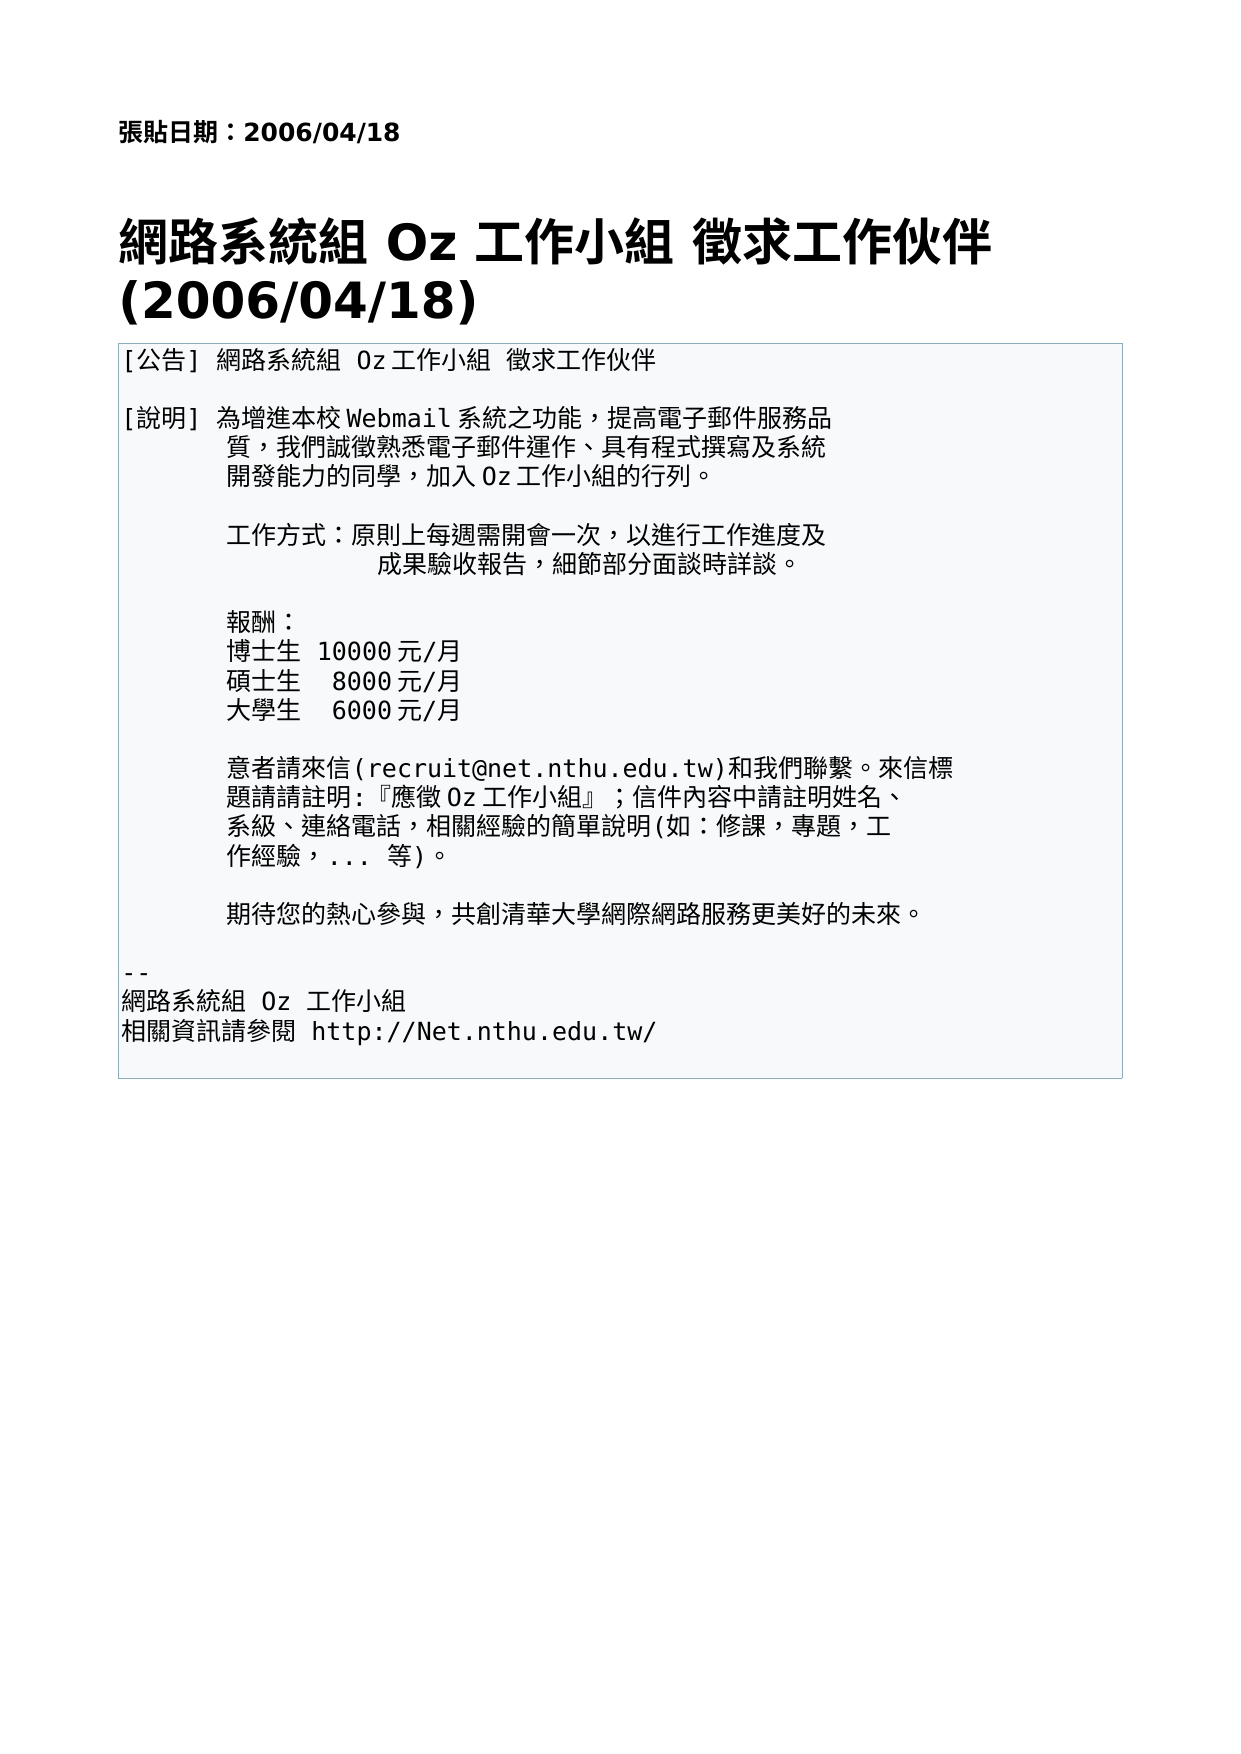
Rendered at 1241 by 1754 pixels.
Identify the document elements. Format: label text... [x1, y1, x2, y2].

text [公告] 網路系統組 Oz工作小組 徵求工作伙伴 [說明] 為增進本校Webmail系統之功能，提高電子郵件服務品 質，我們誠徵熟悉電子郵件運作、具有程式撰寫及系統 開發能力的同學，加入Oz工作小組的行列。 工作方式：原則上每週需開會一次，以進行工作進度及 成果驗收報告，細節部分面談時詳談。 報酬： 博士生 10000元/月 碩士生 8000元/月 大學生 6000元/月 意者請來信(recruit@net.nthu.edu.tw)和我們聯繫。來信標 題請請註明:『應徵Oz工作小組』；信件內容中請註明姓名、 系級、連絡電話，相關經驗的簡單說明(如：修課，專題，工 作經驗，... 等)。 期待您的熱心參與，共創清華大學網際網路服務更美好的未來。 -- 網路系統組 Oz 工作小組 相關資訊請參閱 http://Net.nthu.edu.tw/ [119, 344, 1122, 1078]
text 張貼日期：2006/04/18 [118, 118, 1122, 176]
subtitle 網路系統組 Oz 工作小組 徵求工作伙伴 (2006/04/18) [118, 214, 1122, 330]
